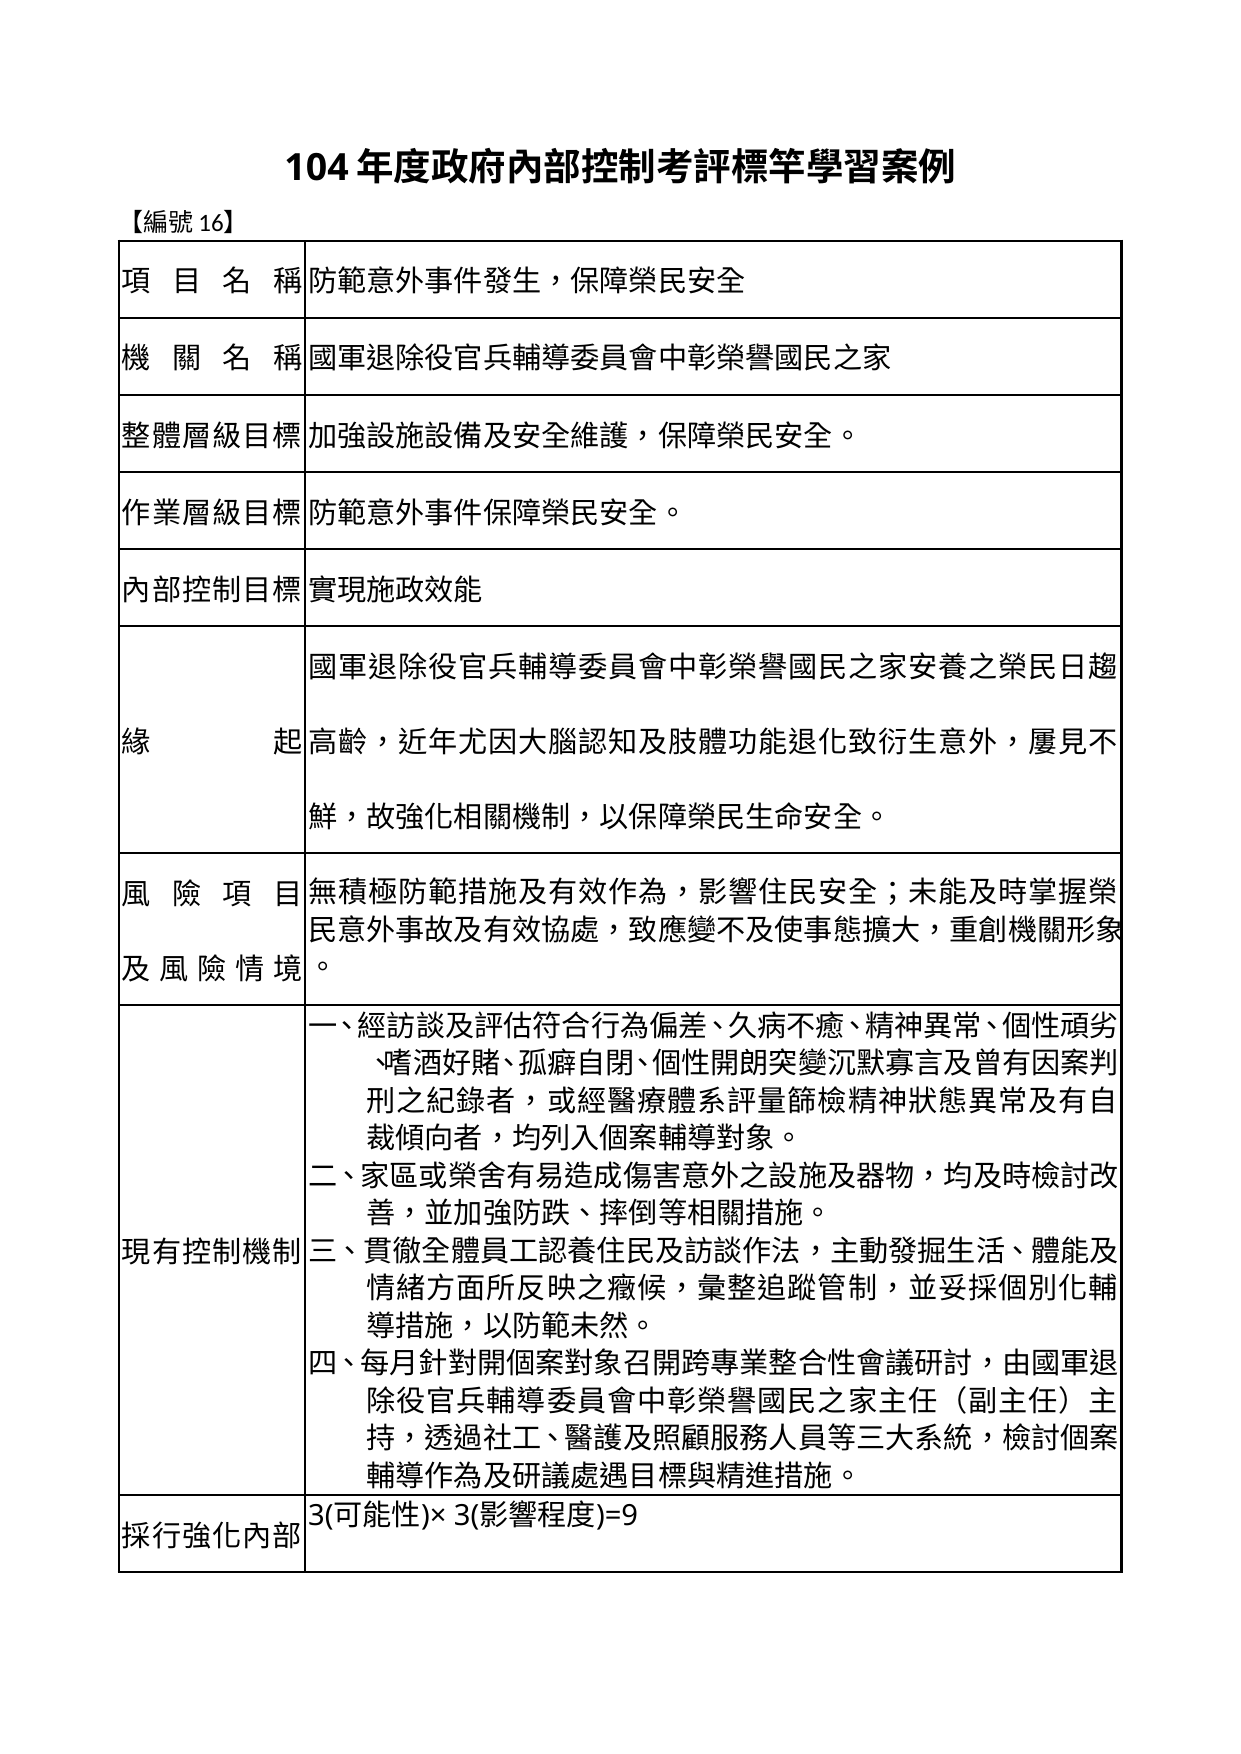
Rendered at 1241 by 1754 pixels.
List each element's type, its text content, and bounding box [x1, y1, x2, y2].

table_cell 實現施政效能 [306, 550, 1120, 625]
table_cell 現有控制機制 [120, 1006, 304, 1494]
table_header 項目名稱 [120, 242, 304, 317]
table_cell 國軍退除役官兵輔導委員會中彰榮譽國民之家 [306, 319, 1120, 394]
table_cell 機關名稱 [120, 319, 304, 394]
table_cell 作業層級目標 [120, 473, 304, 548]
table_cell 採行強化內部 [120, 1496, 304, 1571]
text 104年度政府內部控制考評標竿學習案例 [118, 127, 1122, 202]
table_cell 3(可能性)× 3(影響程度)=9 [306, 1496, 1120, 1571]
text 【編號16】 [118, 202, 1122, 239]
table_cell 整體層級目標 [120, 396, 304, 471]
table_cell 防範意外事件保障榮民安全。 [306, 473, 1120, 548]
table_cell 內部控制目標 [120, 550, 304, 625]
table_cell 加強設施設備及安全維護，保障榮民安全。 [306, 396, 1120, 471]
table_header 防範意外事件發生，保障榮民安全 [306, 242, 1120, 317]
table_cell 無積極防範措施及有效作為，影響住民安全；未能及時掌握榮民意外事故及有效協處，致應變不及使事態擴大，重創機關形象。 [306, 854, 1120, 1004]
table_cell 風險項目 及風險情境 [120, 854, 304, 1004]
table_cell 緣起 [120, 627, 304, 852]
table_cell 一、經訪談及評估符合行為偏差、久病不癒、精神異常、個性頑劣、嗜酒好賭、孤癖自閉、個性開朗突變沉默寡言及曾有因案判刑之紀錄者，或經醫療體系評量篩檢精神狀態異常及有自裁傾向者，均列入個案輔導對象。 二、家區或榮舍有易造成傷害意外之設施及器物，均及時檢討改善，並加強防跌、摔倒等相關措施。 三、貫徹全體員工認養住民及訪談作法，主動發掘生活、體能及情緒方面所反映之癥候，彙整追蹤管制，並妥採個別化輔導措施，以防範未然。 四、每月針對開個案對象召開跨專業整合性會議研討，由國軍退除役官兵輔導委員會中彰榮譽國民之家主任（副主任）主持，透過社工、醫護及照顧服務人員等三大系統，檢討個案輔導作為及研議處遇目標與精進措施。 [306, 1006, 1120, 1494]
table_cell 國軍退除役官兵輔導委員會中彰榮譽國民之家安養之榮民日趨高齡，近年尤因大腦認知及肢體功能退化致衍生意外，屢見不鮮，故強化相關機制，以保障榮民生命安全。 [306, 627, 1120, 852]
